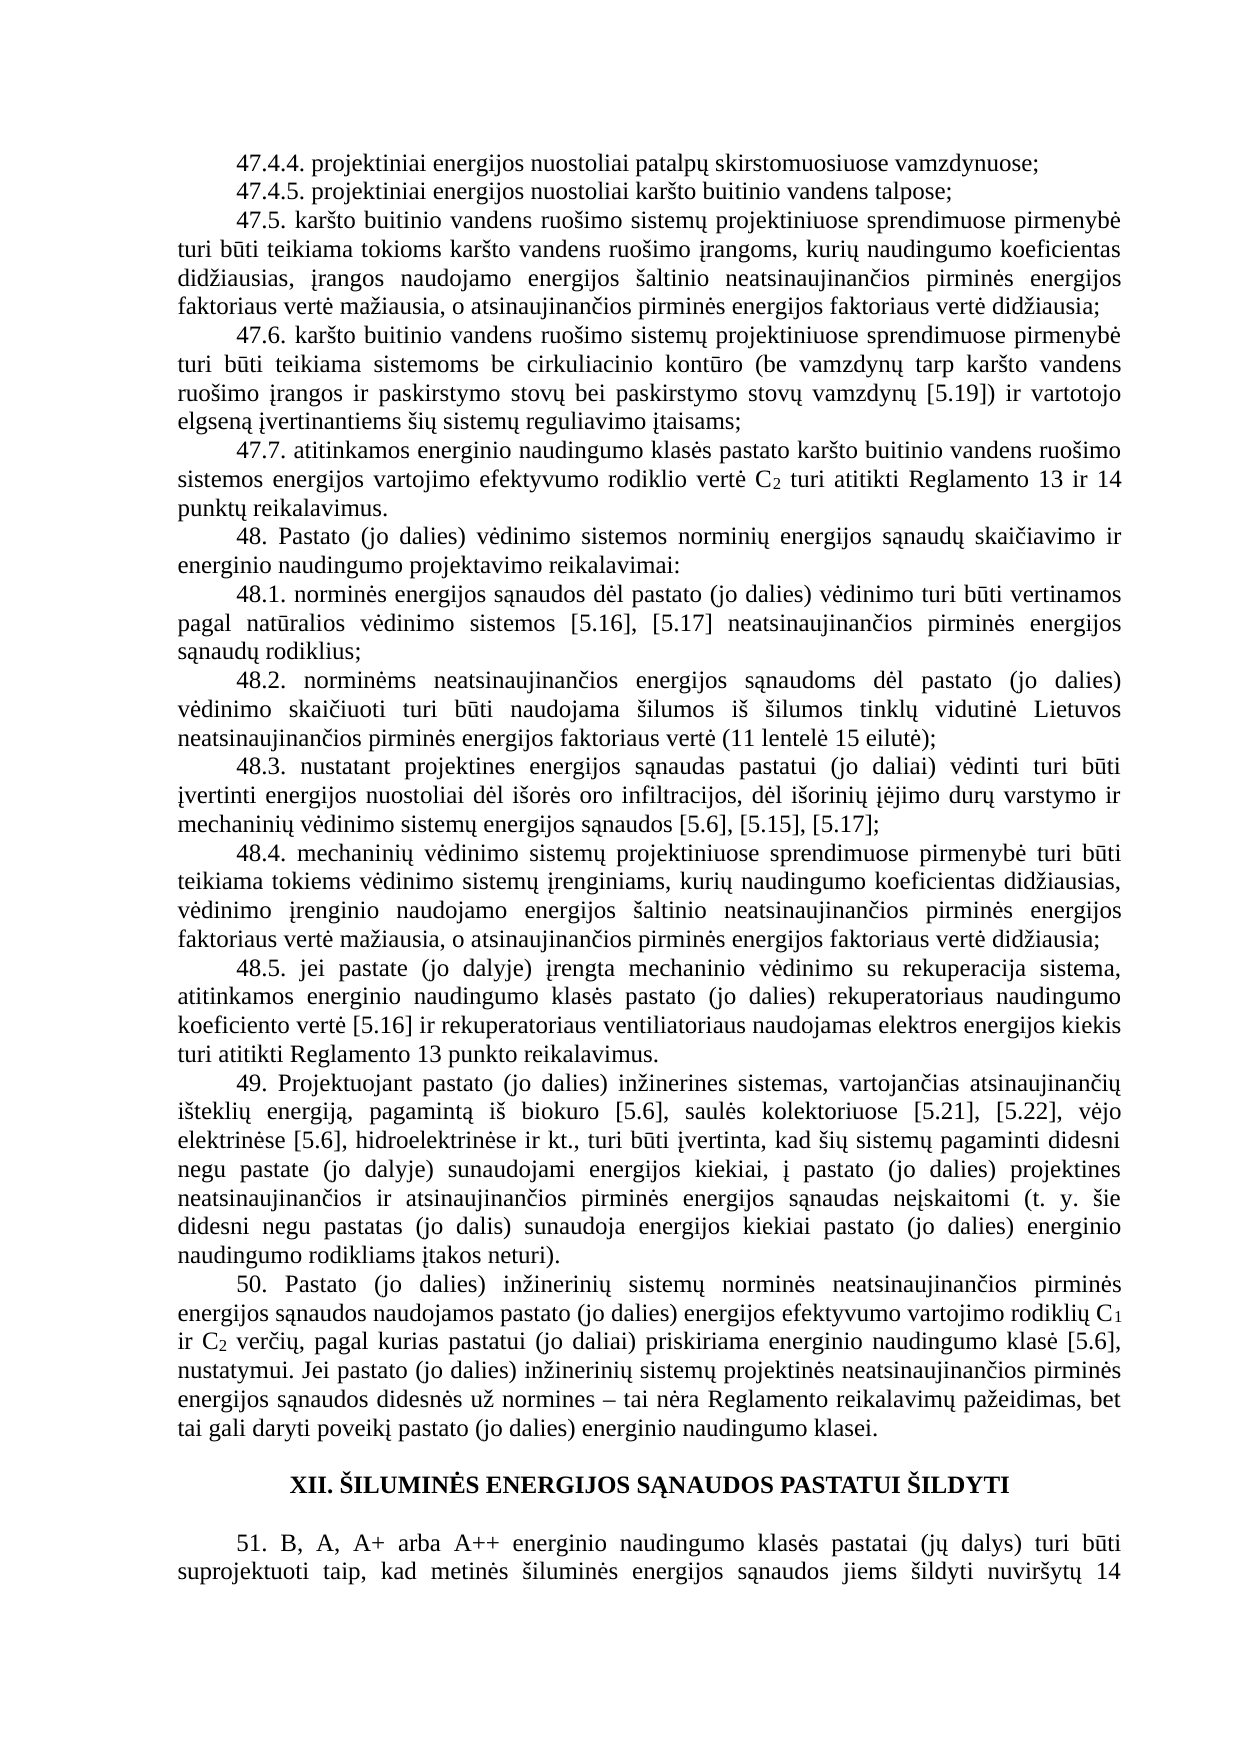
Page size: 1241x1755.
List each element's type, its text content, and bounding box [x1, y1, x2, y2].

text 48. Pastato (jo dalies) vėdinimo sistemos norminių energijos sąnaudų skaičiavimo ir energinio naudingumo projektavimo reikalavimai: [177, 521, 1122, 579]
text 48.5. jei pastate (jo dalyje) įrengta mechaninio vėdinimo su rekuperacija sistema, atitinkamos energinio naudingumo klasės pastato (jo dalies) rekuperatoriaus naudingumo koeficiento vertė [5.16] ir rekuperatoriaus ventiliatoriaus naudojamas elektros energijos kiekis turi atitikti Reglamento 13 punkto reikalavimus. [177, 953, 1122, 1068]
text 49. Projektuojant pastato (jo dalies) inžinerines sistemas, vartojančias atsinaujinančių išteklių energiją, pagamintą iš biokuro [5.6], saulės kolektoriuose [5.21], [5.22], vėjo elektrinėse [5.6], hidroelektrinėse ir kt., turi būti įvertinta, kad šių sistemų pagaminti didesni negu pastate (jo dalyje) sunaudojami energijos kiekiai, į pastato (jo dalies) projektines neatsinaujinančios ir atsinaujinančios pirminės energijos sąnaudas neįskaitomi (t. y. šie didesni negu pastatas (jo dalis) sunaudoja energijos kiekiai pastato (jo dalies) energinio naudingumo rodikliams įtakos neturi). [177, 1068, 1122, 1269]
text 47.4.4. projektiniai energijos nuostoliai patalpų skirstomuosiuose vamzdynuose; [177, 148, 1122, 176]
text XII. ŠILUMINĖS ENERGIJOS SĄNAUDOS PASTATUI ŠILDYTI [177, 1470, 1122, 1499]
text 47.6. karšto buitinio vandens ruošimo sistemų projektiniuose sprendimuose pirmenybė turi būti teikiama sistemoms be cirkuliacinio kontūro (be vamzdynų tarp karšto vandens ruošimo įrangos ir paskirstymo stovų bei paskirstymo stovų vamzdynų [5.19]) ir vartotojo elgseną įvertinantiems šių sistemų reguliavimo įtaisams; [177, 320, 1122, 435]
text 51. B, A, A+ arba A++ energinio naudingumo klasės pastatai (jų dalys) turi būti suprojektuoti taip, kad metinės šiluminės energijos sąnaudos jiems šildyti nuviršytų 14 [177, 1528, 1122, 1585]
text 48.4. mechaninių vėdinimo sistemų projektiniuose sprendimuose pirmenybė turi būti teikiama tokiems vėdinimo sistemų įrenginiams, kurių naudingumo koeficientas didžiausias, vėdinimo įrenginio naudojamo energijos šaltinio neatsinaujinančios pirminės energijos faktoriaus vertė mažiausia, o atsinaujinančios pirminės energijos faktoriaus vertė didžiausia; [177, 838, 1122, 953]
text 50. Pastato (jo dalies) inžinerinių sistemų norminės neatsinaujinančios pirminės energijos sąnaudos naudojamos pastato (jo dalies) energijos efektyvumo vartojimo rodiklių C1 ir C2 verčių, pagal kurias pastatui (jo daliai) priskiriama energinio naudingumo klasė [5.6], nustatymui. Jei pastato (jo dalies) inžinerinių sistemų projektinės neatsinaujinančios pirminės energijos sąnaudos didesnės už normines – tai nėra Reglamento reikalavimų pažeidimas, bet tai gali daryti poveikį pastato (jo dalies) energinio naudingumo klasei. [177, 1269, 1122, 1441]
text 48.2. norminėms neatsinaujinančios energijos sąnaudoms dėl pastato (jo dalies) vėdinimo skaičiuoti turi būti naudojama šilumos iš šilumos tinklų vidutinė Lietuvos neatsinaujinančios pirminės energijos faktoriaus vertė (11 lentelė 15 eilutė); [177, 665, 1122, 751]
text 48.3. nustatant projektines energijos sąnaudas pastatui (jo daliai) vėdinti turi būti įvertinti energijos nuostoliai dėl išorės oro infiltracijos, dėl išorinių įėjimo durų varstymo ir mechaninių vėdinimo sistemų energijos sąnaudos [5.6], [5.15], [5.17]; [177, 751, 1122, 838]
text 47.5. karšto buitinio vandens ruošimo sistemų projektiniuose sprendimuose pirmenybė turi būti teikiama tokioms karšto vandens ruošimo įrangoms, kurių naudingumo koeficientas didžiausias, įrangos naudojamo energijos šaltinio neatsinaujinančios pirminės energijos faktoriaus vertė mažiausia, o atsinaujinančios pirminės energijos faktoriaus vertė didžiausia; [177, 205, 1122, 320]
text 47.4.5. projektiniai energijos nuostoliai karšto buitinio vandens talpose; [177, 176, 1122, 205]
text 48.1. norminės energijos sąnaudos dėl pastato (jo dalies) vėdinimo turi būti vertinamos pagal natūralios vėdinimo sistemos [5.16], [5.17] neatsinaujinančios pirminės energijos sąnaudų rodiklius; [177, 579, 1122, 665]
text 47.7. atitinkamos energinio naudingumo klasės pastato karšto buitinio vandens ruošimo sistemos energijos vartojimo efektyvumo rodiklio vertė C2 turi atitikti Reglamento 13 ir 14 punktų reikalavimus. [177, 435, 1122, 521]
